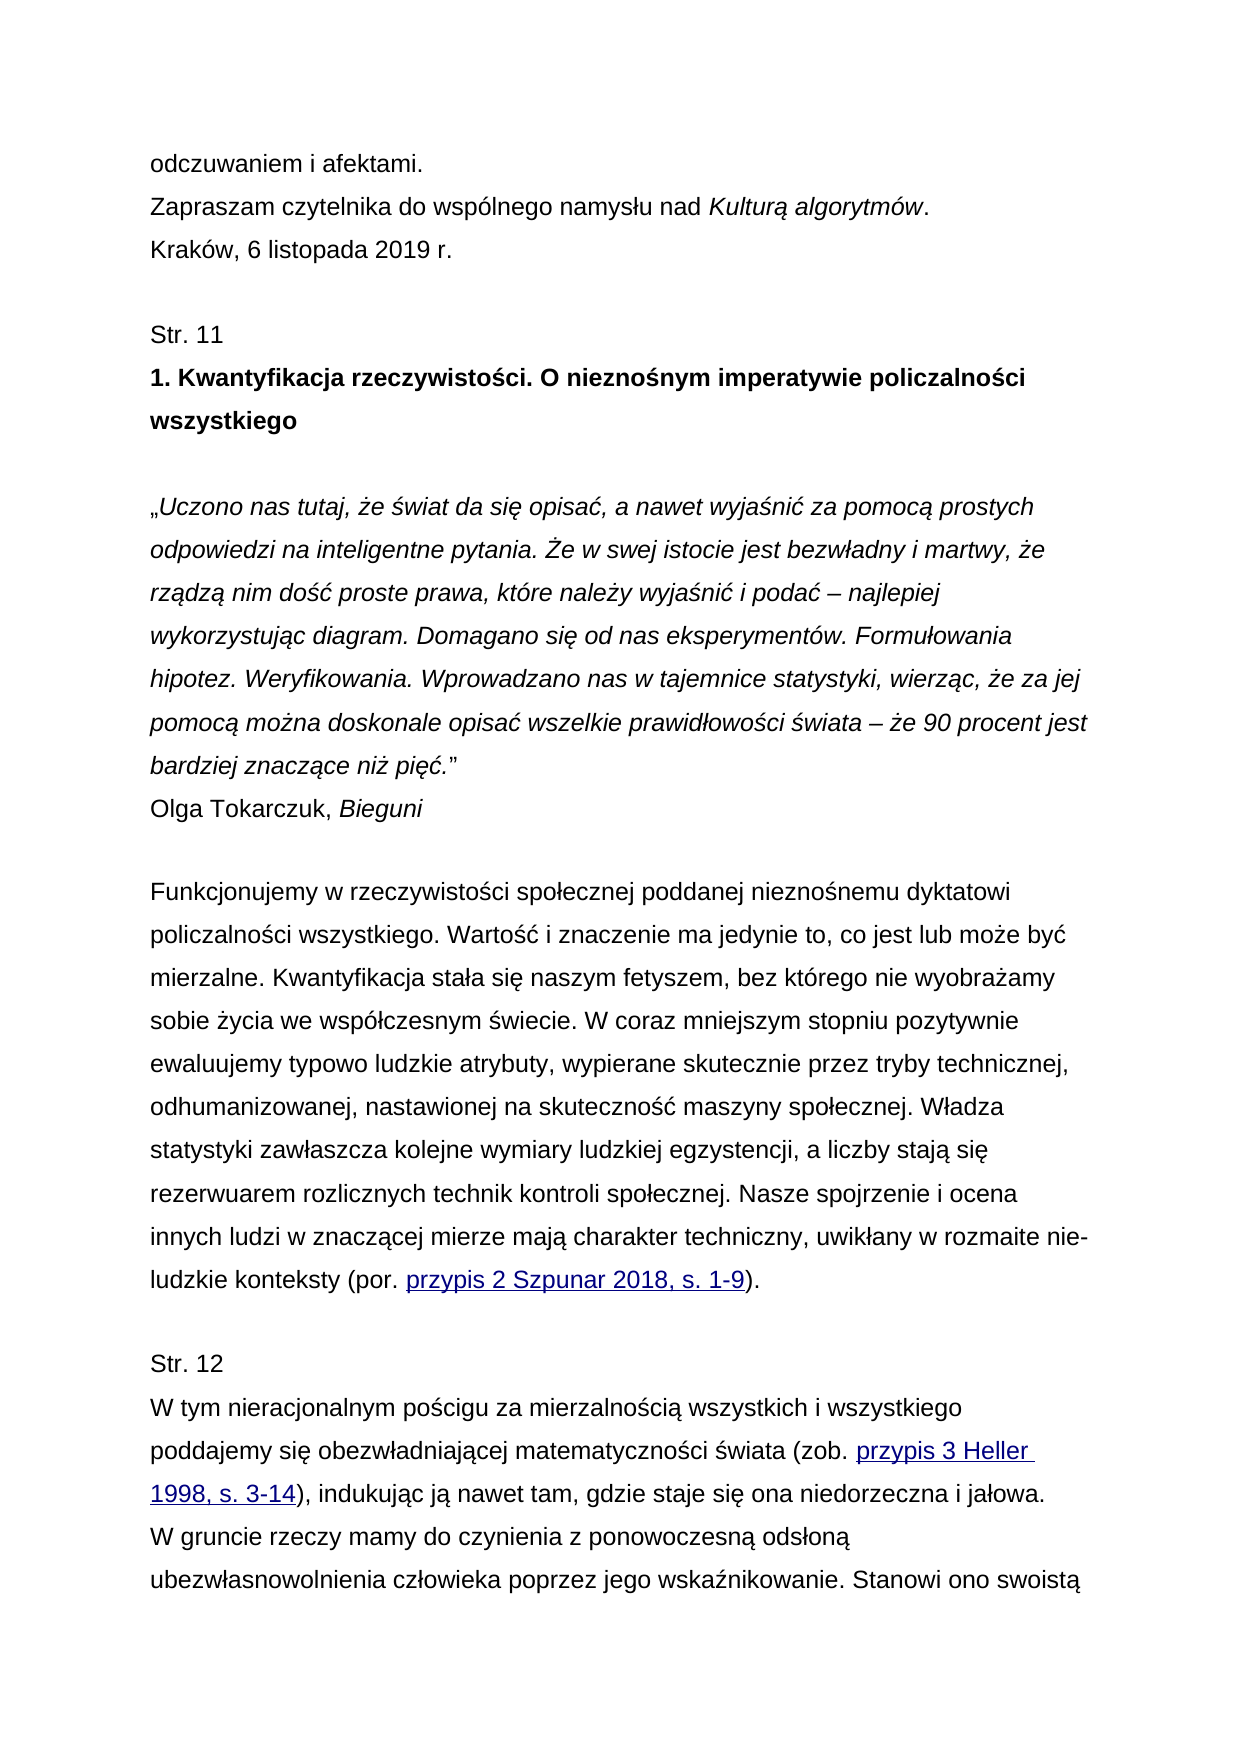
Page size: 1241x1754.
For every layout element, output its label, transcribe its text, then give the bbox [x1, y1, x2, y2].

text Funkcjonujemy w rzeczywistości społecznej poddanej nieznośnemu dyktatowi policzalności wszystkiego. Wartość i znaczenie ma jedynie to, co jest lub może być mierzalne. Kwantyfikacja stała się naszym fetyszem, bez którego nie wyobrażamy sobie życia we współczesnym świecie. W coraz mniejszym stopniu pozytywnie ewaluujemy typowo ludzkie atrybuty, wypierane skutecznie przez tryby technicznej, odhumanizowanej, nastawionej na skuteczność maszyny społecznej. Władza statystyki zawłaszcza kolejne wymiary ludzkiej egzystencji, a liczby stają się rezerwuarem rozlicznych technik kontroli społecznej. Nasze spojrzenie i ocena innych ludzi w znaczącej mierze mają charakter techniczny, uwikłany w rozmaite nie-ludzkie konteksty (por. przypis 2 Szpunar 2018, s. 1-9). [150, 877, 1091, 1294]
subtitle 1. Kwantyfikacja rzeczywistości. O nieznośnym imperatywie policzalności wszystkiego [150, 363, 1091, 435]
text Str. 11 [150, 320, 1091, 348]
text odczuwaniem i afektami. [150, 149, 1091, 178]
text „Uczono nas tutaj, że świat da się opisać, a nawet wyjaśnić za pomocą prostych odpowiedzi na inteligentne pytania. Że w swej istocie jest bezwładny i martwy, że rządzą nim dość proste prawa, które należy wyjaśnić i podać – najlepiej wykorzystując diagram. Domagano się od nas eksperymentów. Formułowania hipotez. Weryfikowania. Wprowadzano nas w tajemnice statystyki, wierząc, że za jej pomocą można doskonale opisać wszelkie prawidłowości świata – że 90 procent jest bardziej znaczące niż pięć.” [150, 492, 1091, 779]
text Zapraszam czytelnika do wspólnego namysłu nad Kulturą algorytmów. [150, 192, 1091, 221]
text Kraków, 6 listopada 2019 r. [150, 235, 1091, 264]
text Str. 12 [150, 1349, 1091, 1378]
text W tym nieracjonalnym pościgu za mierzalnością wszystkich i wszystkiego poddajemy się obezwładniającej matematyczności świata (zob. przypis 3 Heller 1998, s. 3-14), indukując ją nawet tam, gdzie staje się ona niedorzeczna i jałowa. [150, 1392, 1091, 1507]
text W gruncie rzeczy mamy do czynienia z ponowoczesną odsłoną ubezwłasnowolnienia człowieka poprzez jego wskaźnikowanie. Stanowi ono swoistą [150, 1522, 1091, 1594]
text Olga Tokarczuk, Bieguni [150, 794, 1091, 822]
